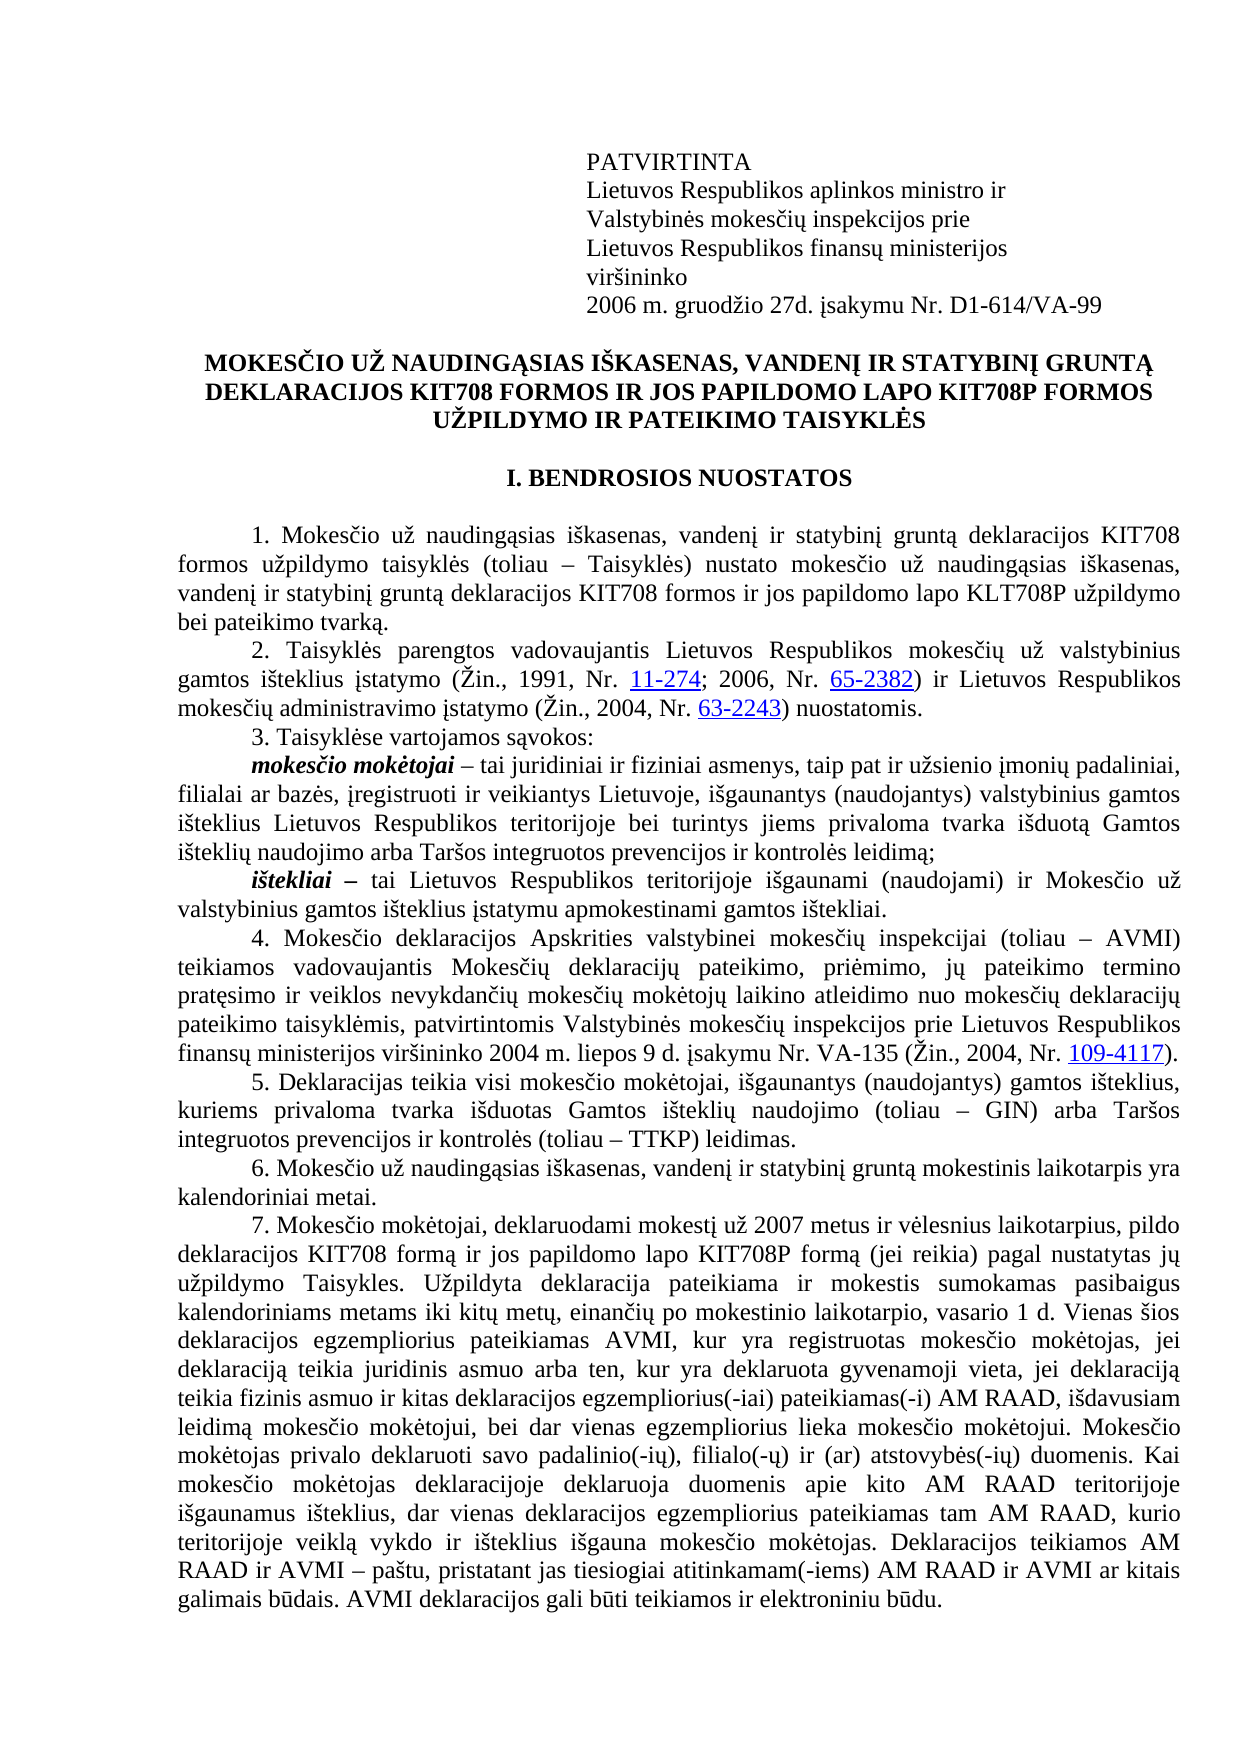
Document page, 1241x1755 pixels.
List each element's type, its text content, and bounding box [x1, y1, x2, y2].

text 7. Mokesčio mokėtojai, deklaruodami mokestį už 2007 metus ir vėlesnius laikotarpius, pildo deklaracijos KIT708 formą ir jos papildomo lapo KIT708P formą (jei reikia) pagal nustatytas jų užpildymo Taisykles. Užpildyta deklaracija pateikiama ir mokestis sumokamas pasibaigus kalendoriniams metams iki kitų metų, einančių po mokestinio laikotarpio, vasario 1 d. Vienas šios deklaracijos egzempliorius pateikiamas AVMI, kur yra registruotas mokesčio mokėtojas, jei deklaraciją teikia juridinis asmuo arba ten, kur yra deklaruota gyvenamoji vieta, jei deklaraciją teikia fizinis asmuo ir kitas deklaracijos egzempliorius(-iai) pateikiamas(-i) AM RAAD, išdavusiam leidimą mokesčio mokėtojui, bei dar vienas egzempliorius lieka mokesčio mokėtojui. Mokesčio mokėtojas privalo deklaruoti savo padalinio(-ių), filialo(-ų) ir (ar) atstovybės(-ių) duomenis. Kai mokesčio mokėtojas deklaracijoje deklaruoja duomenis apie kito AM RAAD teritorijoje išgaunamus išteklius, dar vienas deklaracijos egzempliorius pateikiamas tam AM RAAD, kurio teritorijoje veiklą vykdo ir išteklius išgauna mokesčio mokėtojas. Deklaracijos teikiamos AM RAAD ir AVMI – paštu, pristatant jas tiesiogiai atitinkamam(-iems) AM RAAD ir AVMI ar kitais galimais būdais. AVMI deklaracijos gali būti teikiamos ir elektroniniu būdu. [177, 1211, 1181, 1613]
text viršininko [177, 262, 1181, 291]
text Valstybinės mokesčių inspekcijos prie [177, 204, 1181, 233]
text 4. Mokesčio deklaracijos Apskrities valstybinei mokesčių inspekcijai (toliau – AVMI) teikiamos vadovaujantis Mokesčių deklaracijų pateikimo, priėmimo, jų pateikimo termino pratęsimo ir veiklos nevykdančių mokesčių mokėtojų laikino atleidimo nuo mokesčių deklaracijų pateikimo taisyklėmis, patvirtintomis Valstybinės mokesčių inspekcijos prie Lietuvos Respublikos finansų ministerijos viršininko 2004 m. liepos 9 d. įsakymu Nr. VA-135 (Žin., 2004, Nr. 109-4117). [177, 923, 1181, 1067]
text PATVIRTINTA [177, 147, 1181, 176]
text Lietuvos Respublikos aplinkos ministro ir [177, 176, 1181, 204]
text 2. Taisyklės parengtos vadovaujantis Lietuvos Respublikos mokesčių už valstybinius gamtos išteklius įstatymo (Žin., 1991, Nr. 11-274; 2006, Nr. 65-2382) ir Lietuvos Respublikos mokesčių administravimo įstatymo (Žin., 2004, Nr. 63-2243) nuostatomis. [177, 636, 1181, 722]
text MOKESČIO UŽ NAUDINGĄSIAS IŠKASENAS, VANDENĮ IR STATYBINĮ GRUNTĄ DEKLARACIJOS KIT708 FORMOS IR JOS PAPILDOMO LAPO KIT708P FORMOS UŽPILDYMO IR PATEIKIMO TAISYKLĖS [177, 348, 1181, 434]
text 3. Taisyklėse vartojamos sąvokos: [177, 722, 1181, 751]
text Lietuvos Respublikos finansų ministerijos [177, 233, 1181, 262]
text 1. Mokesčio už naudingąsias iškasenas, vandenį ir statybinį gruntą deklaracijos KIT708 formos užpildymo taisyklės (toliau – Taisyklės) nustato mokesčio už naudingąsias iškasenas, vandenį ir statybinį gruntą deklaracijos KIT708 formos ir jos papildomo lapo KLT708P užpildymo bei pateikimo tvarką. [177, 521, 1181, 636]
text 6. Mokesčio už naudingąsias iškasenas, vandenį ir statybinį gruntą mokestinis laikotarpis yra kalendoriniai metai. [177, 1153, 1181, 1211]
text ištekliai – tai Lietuvos Respublikos teritorijoje išgaunami (naudojami) ir Mokesčio už valstybinius gamtos išteklius įstatymu apmokestinami gamtos ištekliai. [177, 866, 1181, 923]
text 5. Deklaracijas teikia visi mokesčio mokėtojai, išgaunantys (naudojantys) gamtos išteklius, kuriems privaloma tvarka išduotas Gamtos išteklių naudojimo (toliau – GIN) arba Taršos integruotos prevencijos ir kontrolės (toliau – TTKP) leidimas. [177, 1067, 1181, 1153]
text 2006 m. gruodžio 27d. įsakymu Nr. D1-614/VA-99 [177, 291, 1181, 319]
text I. BENDROSIOS NUOSTATOS [177, 463, 1181, 492]
text mokesčio mokėtojai – tai juridiniai ir fiziniai asmenys, taip pat ir užsienio įmonių padaliniai, filialai ar bazės, įregistruoti ir veikiantys Lietuvoje, išgaunantys (naudojantys) valstybinius gamtos išteklius Lietuvos Respublikos teritorijoje bei turintys jiems privaloma tvarka išduotą Gamtos išteklių naudojimo arba Taršos integruotos prevencijos ir kontrolės leidimą; [177, 751, 1181, 866]
